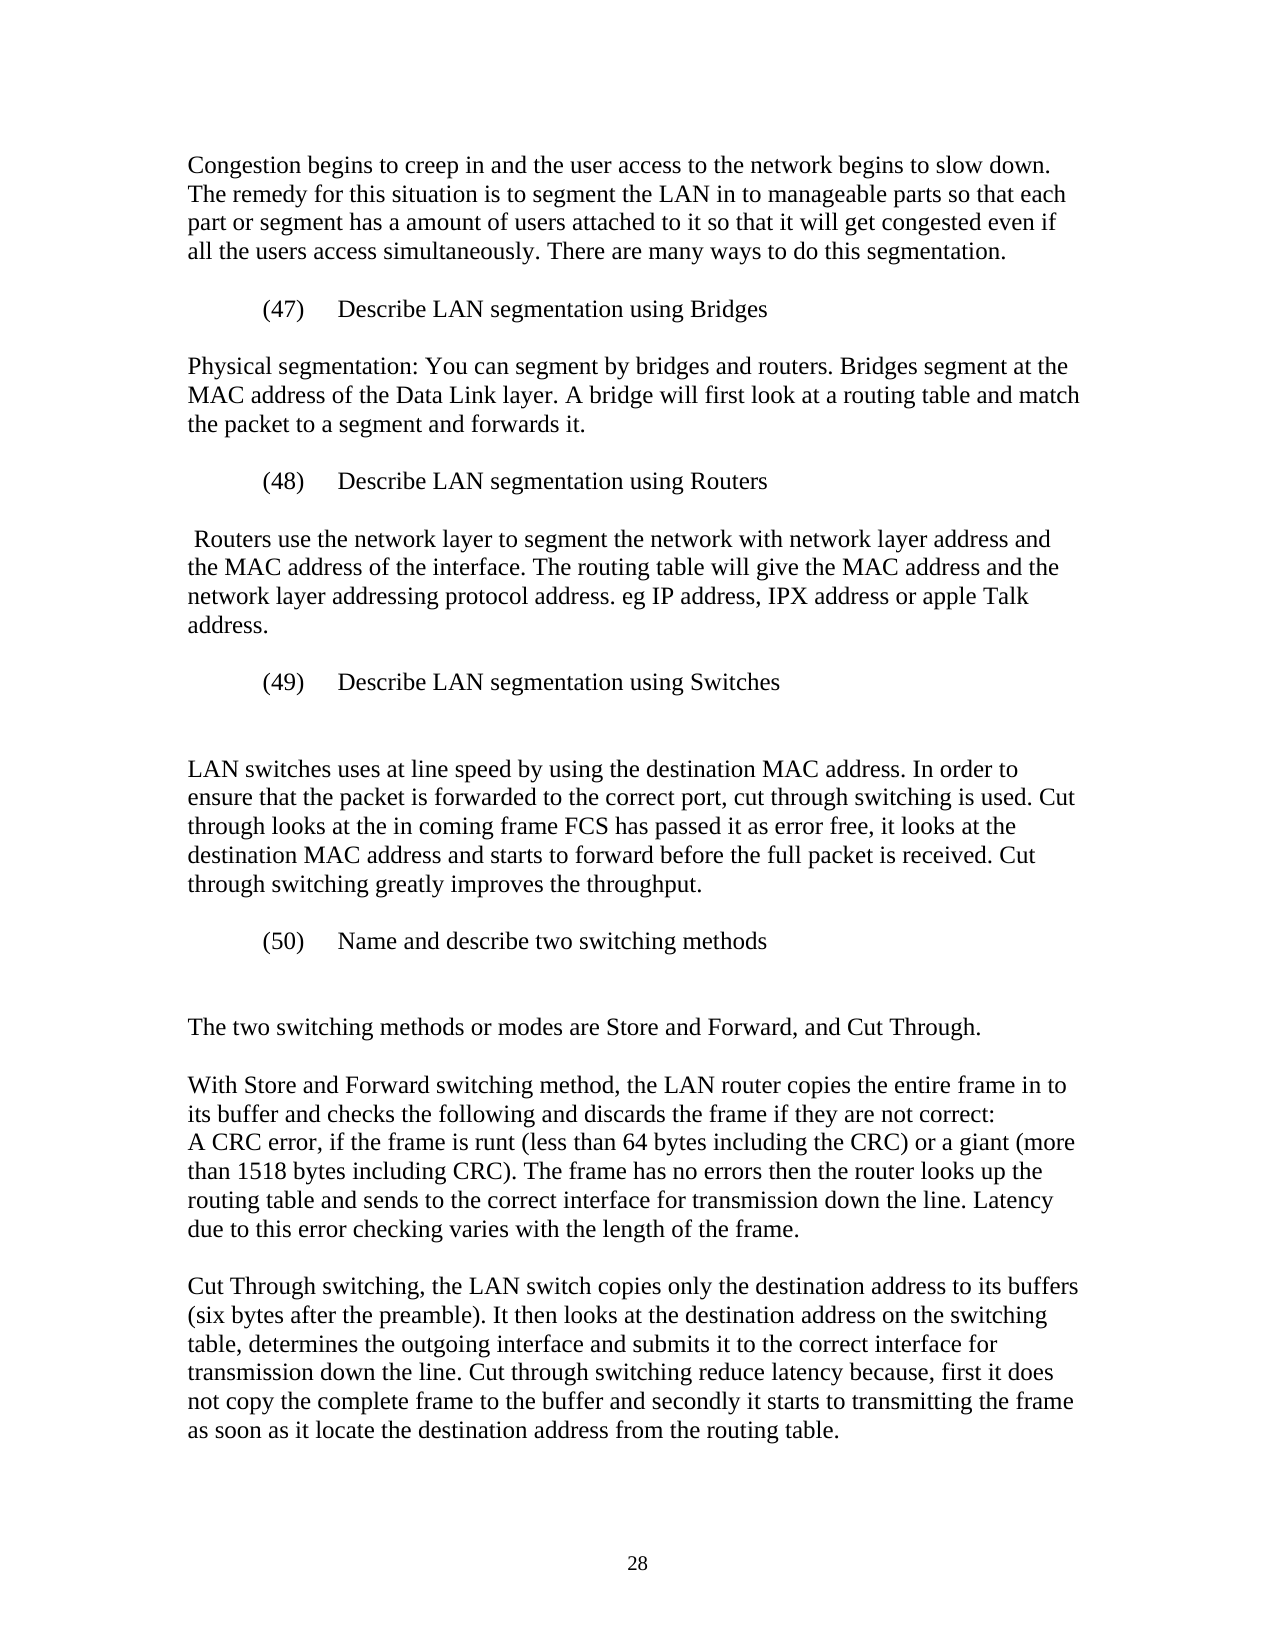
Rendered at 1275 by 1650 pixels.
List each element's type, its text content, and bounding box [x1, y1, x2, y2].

text The two switching methods or modes are Store and Forward, and Cut Through. [187, 1012, 1087, 1041]
text Cut Through switching, the LAN switch copies only the destination address to its buffers (six bytes after the preamble). It then looks at the destination address on the switching table, determines the outgoing interface and submits it to the correct interface for transmission down the line. Cut through switching reduce latency because, first it does not copy the complete frame to the buffer and secondly it starts to transmitting the frame as soon as it locate the destination address from the routing table. [187, 1271, 1087, 1444]
text A CRC error, if the frame is runt (less than 64 bytes including the CRC) or a giant (more than 1518 bytes including CRC). The frame has no errors then the router looks up the routing table and sends to the correct interface for transmission down the line. Latency due to this error checking varies with the length of the frame. [187, 1127, 1087, 1242]
text Physical segmentation: You can segment by bridges and routers. Bridges segment at the MAC address of the Data Link layer. A bridge will first look at a routing table and match the packet to a segment and forwards it. [187, 351, 1087, 437]
list Describe LAN segmentation using Switches [262, 667, 1087, 696]
text LAN switches uses at line speed by using the destination MAC address. In order to ensure that the packet is forwarded to the correct port, cut through switching is used. Cut through looks at the in coming frame FCS has passed it as error free, it looks at the destination MAC address and starts to forward before the full packet is received. Cut through switching greatly improves the throughput. [187, 754, 1087, 897]
text Routers use the network layer to segment the network with network layer address and the MAC address of the interface. The routing table will give the MAC address and the network layer addressing protocol address. eg IP address, IPX address or apple Talk address. [187, 524, 1087, 639]
text With Store and Forward switching method, the LAN router copies the entire frame in to its buffer and checks the following and discards the frame if they are not correct: [187, 1070, 1087, 1127]
text (48) Describe LAN segmentation using Routers [187, 466, 1087, 495]
text Congestion begins to creep in and the user access to the network begins to slow down. The remedy for this situation is to segment the LAN in to manageable parts so that each part or segment has a amount of users attached to it so that it will get congested even if all the users access simultaneously. There are many ways to do this segmentation. [187, 150, 1087, 265]
text (47) Describe LAN segmentation using Bridges [187, 294, 1087, 322]
list Name and describe two switching methods [262, 926, 1087, 955]
